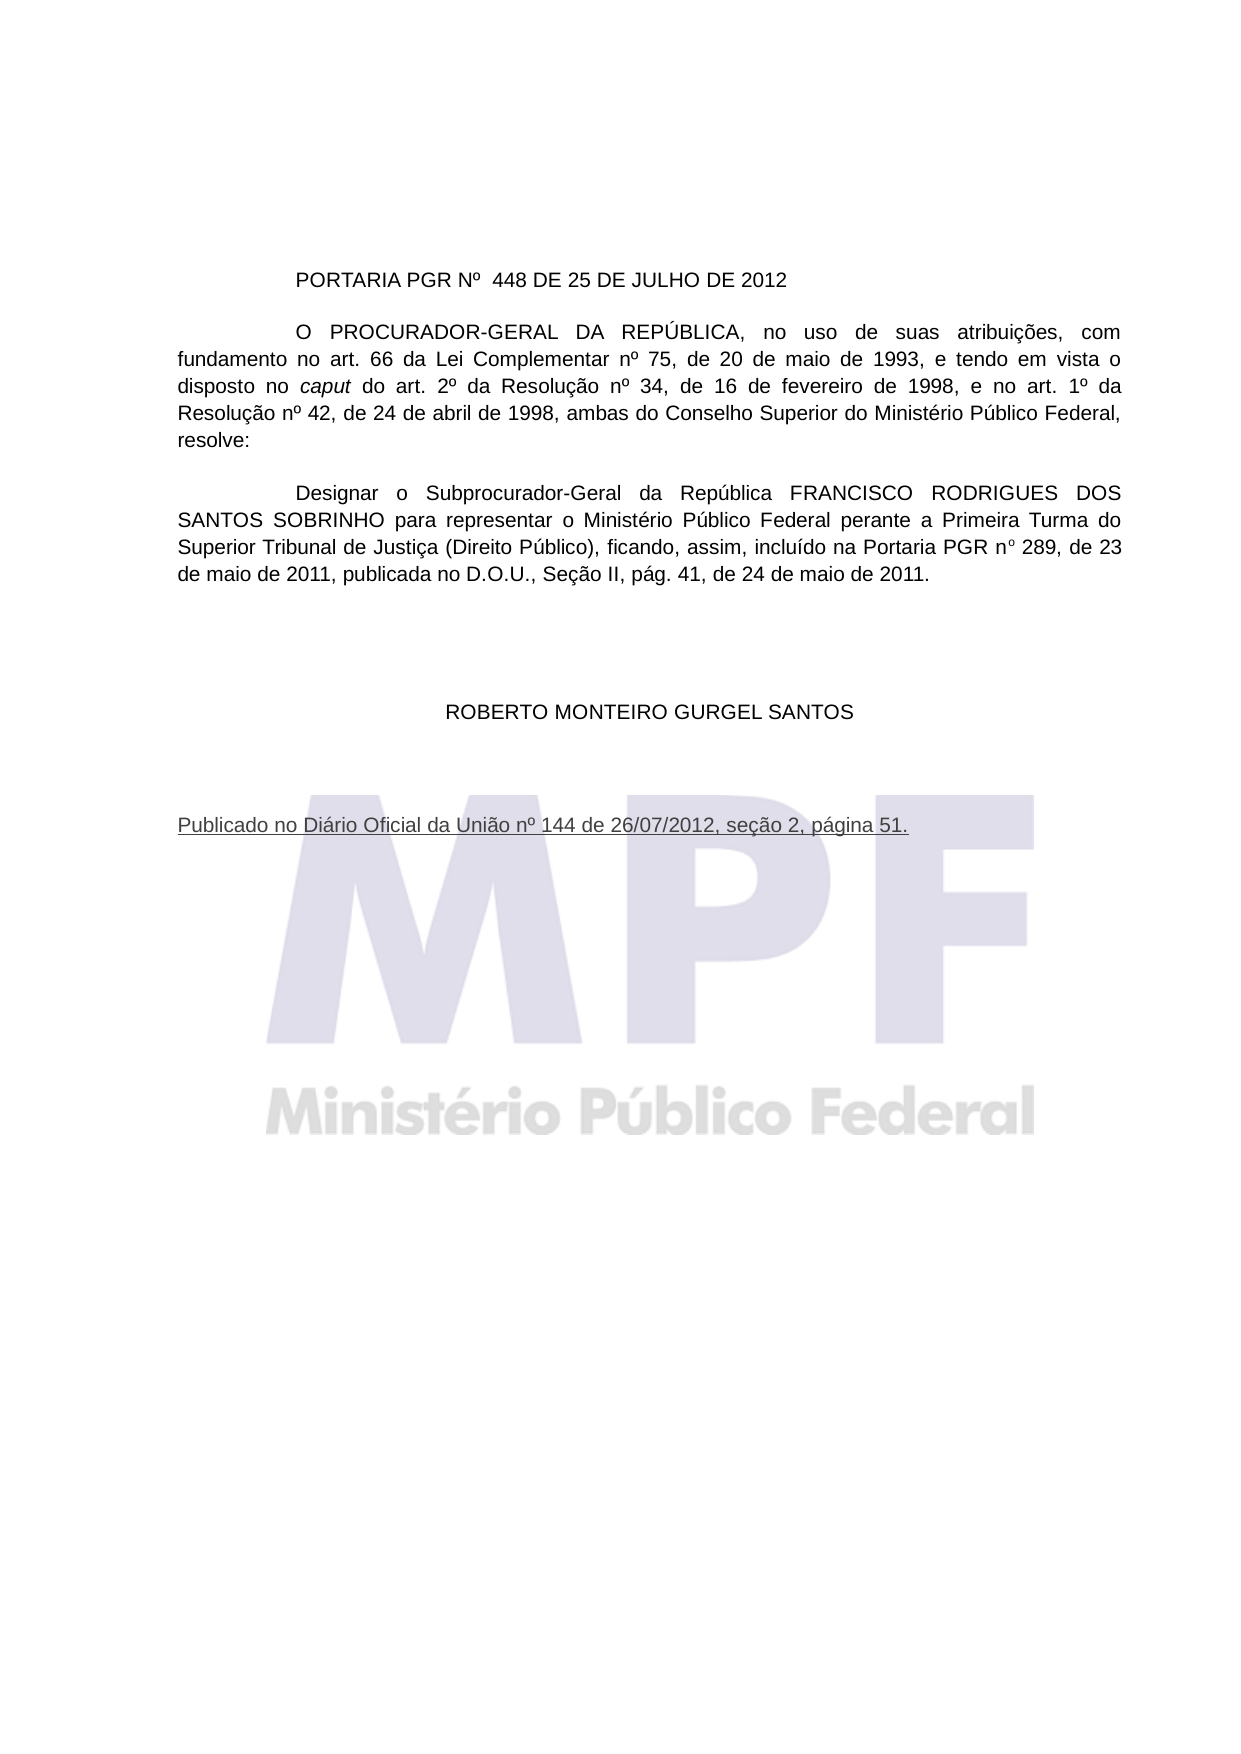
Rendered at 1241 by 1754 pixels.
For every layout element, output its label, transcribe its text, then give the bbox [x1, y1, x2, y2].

picture [266, 795, 1034, 813]
text O PROCURADOR-GERAL DA REPÚBLICA, no uso de suas atribuições, com fundamento no art. 66 da Lei Complementar nº 75, de 20 de maio de 1993, e tendo em vista o disposto no caput do art. 2º da Resolução nº 34, de 16 de fevereiro de 1998, e no art. 1º da Resolução nº 42, de 24 de abril de 1998, ambas do Conselho Superior do Ministério Público Federal, resolve: [177, 318, 1122, 453]
text ROBERTO MONTEIRO GURGEL SANTOS [177, 700, 1122, 724]
text PORTARIA PGR Nº 448 DE 25 DE JULHO DE 2012 [177, 266, 1122, 293]
picture [266, 837, 1034, 1136]
text Publicado no Diário Oficial da União nº 144 de 26/07/2012, seção 2, página 51. [177, 813, 1122, 837]
text Designar o Subprocurador-Geral da República FRANCISCO RODRIGUES DOS SANTOS SOBRINHO para representar o Ministério Público Federal perante a Primeira Turma do Superior Tribunal de Justiça (Direito Público), ficando, assim, incluído na Portaria PGR no 289, de 23 de maio de 2011, publicada no D.O.U., Seção II, pág. 41, de 24 de maio de 2011. [177, 478, 1122, 587]
